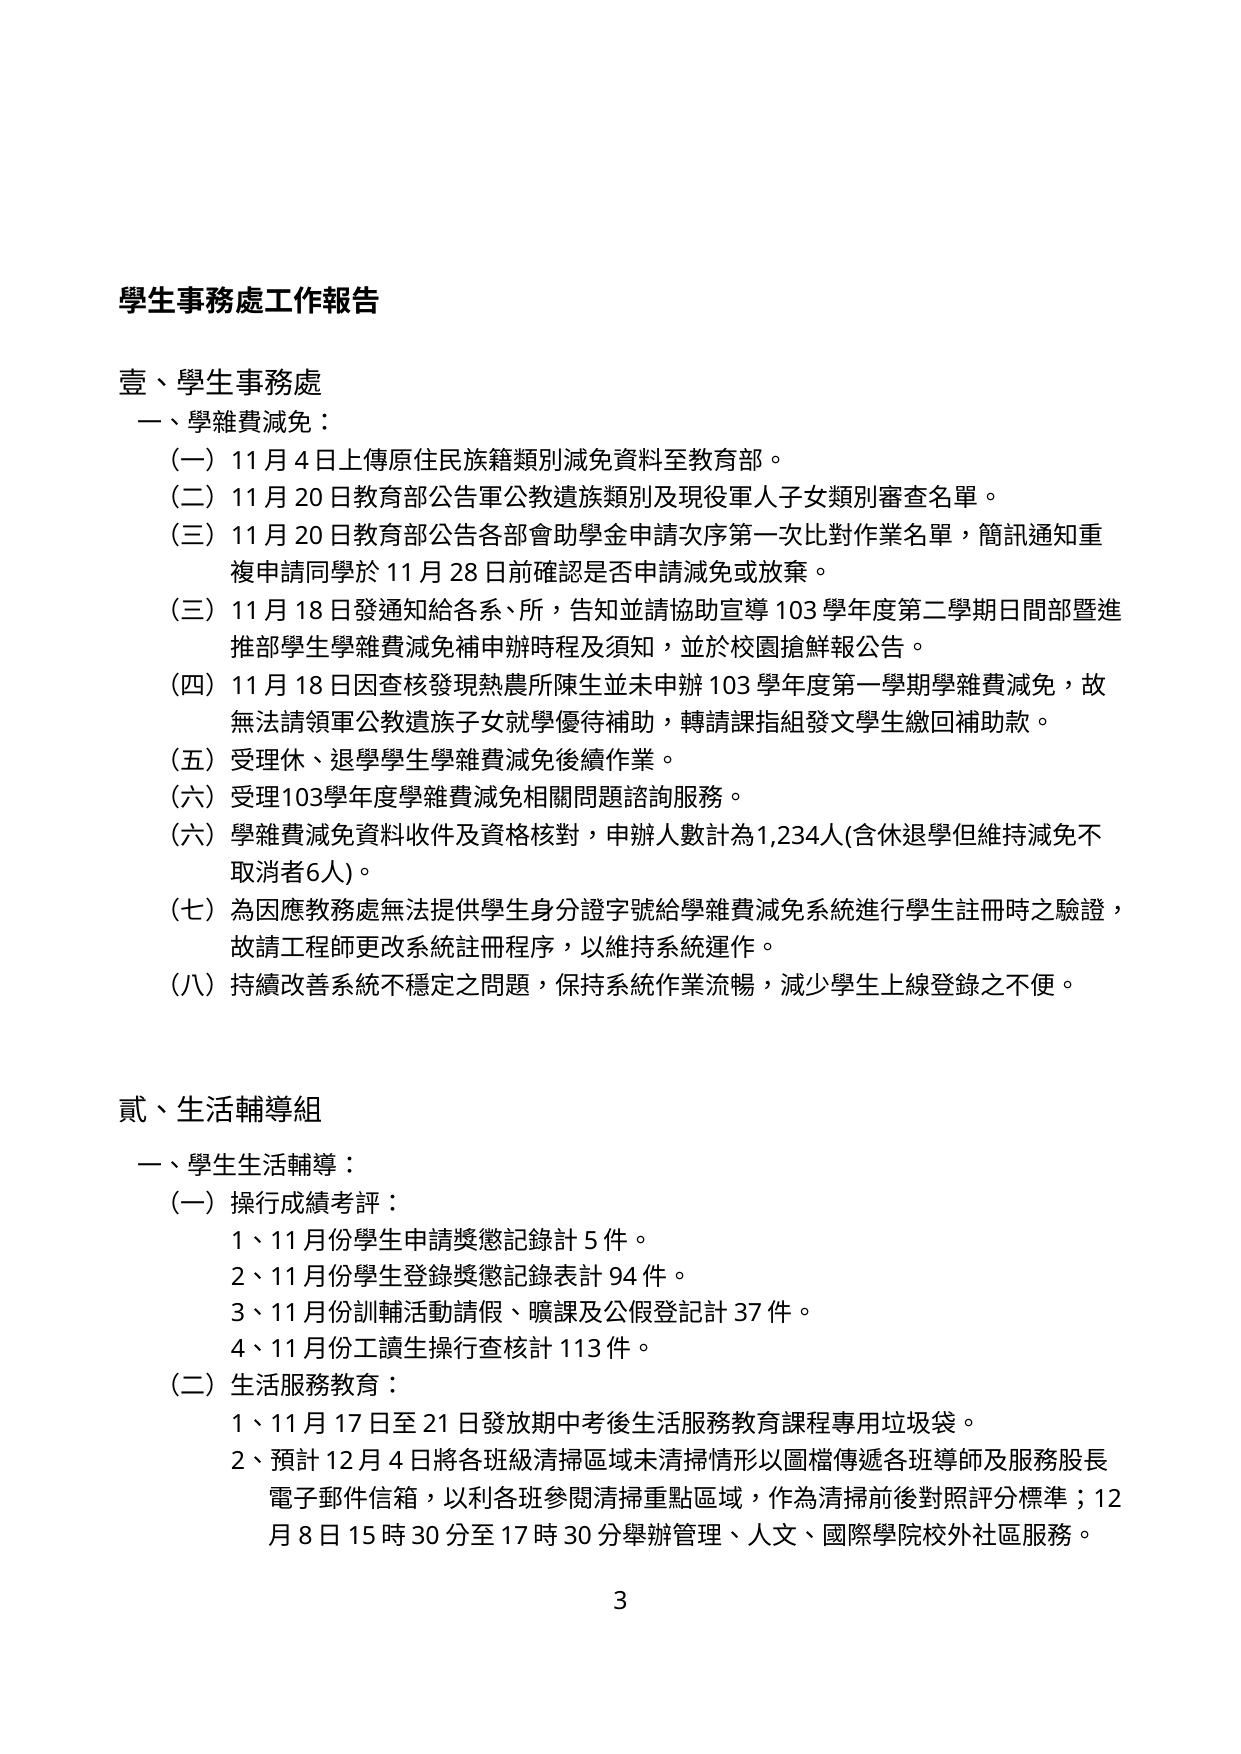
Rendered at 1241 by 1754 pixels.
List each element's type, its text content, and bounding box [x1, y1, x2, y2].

text 壹、學生事務處 [118, 360, 1122, 402]
text （三）11月20日教育部公告各部會助學金申請次序第一次比對作業名單，簡訊通知重複申請同學於11月28日前確認是否申請減免或放棄。 [156, 514, 1122, 589]
text （六）受理103學年度學雜費減免相關問題諮詢服務。 [156, 777, 1122, 814]
text （八）持續改善系統不穩定之問題，保持系統作業流暢，減少學生上線登錄之不便。 [156, 964, 1122, 1002]
text （七）為因應教務處無法提供學生身分證字號給學雜費減免系統進行學生註冊時之驗證，故請工程師更改系統註冊程序，以維持系統運作。 [156, 889, 1122, 964]
text 一、學雜費減免： [137, 402, 1122, 439]
text （四）11月18日因查核發現熱農所陳生並未申辦103學年度第一學期學雜費減免，故無法請領軍公教遺族子女就學優待補助，轉請課指組發文學生繳回補助款。 [156, 664, 1122, 739]
text （三）11月18日發通知給各系、所，告知並請協助宣導103學年度第二學期日間部暨進推部學生學雜費減免補申辦時程及須知，並於校園搶鮮報公告。 [156, 589, 1122, 664]
text 4、11月份工讀生操行查核計113件。 [231, 1329, 1122, 1365]
text 貳、生活輔導組 [118, 1070, 1122, 1145]
text （一）操行成績考評： [156, 1183, 1122, 1220]
text （六）學雜費減免資料收件及資格核對，申辦人數計為1,234人(含休退學但維持減免不取消者6人)。 [156, 814, 1122, 889]
text 學生事務處工作報告 [118, 278, 1122, 320]
text （二）生活服務教育： [156, 1365, 1122, 1403]
text 1、11月份學生申請獎懲記錄計5件。 [231, 1220, 1122, 1256]
text （二）11月20日教育部公告軍公教遺族類別及現役軍人子女類別審查名單。 [156, 477, 1122, 514]
text 一、學生生活輔導： [137, 1145, 1122, 1183]
text 3、11月份訓輔活動請假、曠課及公假登記計37件。 [231, 1293, 1122, 1329]
text 2、預計12月4日將各班級清掃區域未清掃情形以圖檔傳遞各班導師及服務股長電子郵件信箱，以利各班參閱清掃重點區域，作為清掃前後對照評分標準；12月8日15時30分至17時30分舉辦管理、人文、國際學院校外社區服務。 [231, 1440, 1122, 1553]
text 1、11月17日至21日發放期中考後生活服務教育課程專用垃圾袋。 [231, 1403, 1122, 1440]
text 2、11月份學生登錄獎懲記錄表計94件。 [231, 1256, 1122, 1293]
text （一）11月4日上傳原住民族籍類別減免資料至教育部。 [156, 439, 1122, 477]
text （五）受理休、退學學生學雜費減免後續作業。 [156, 739, 1122, 777]
